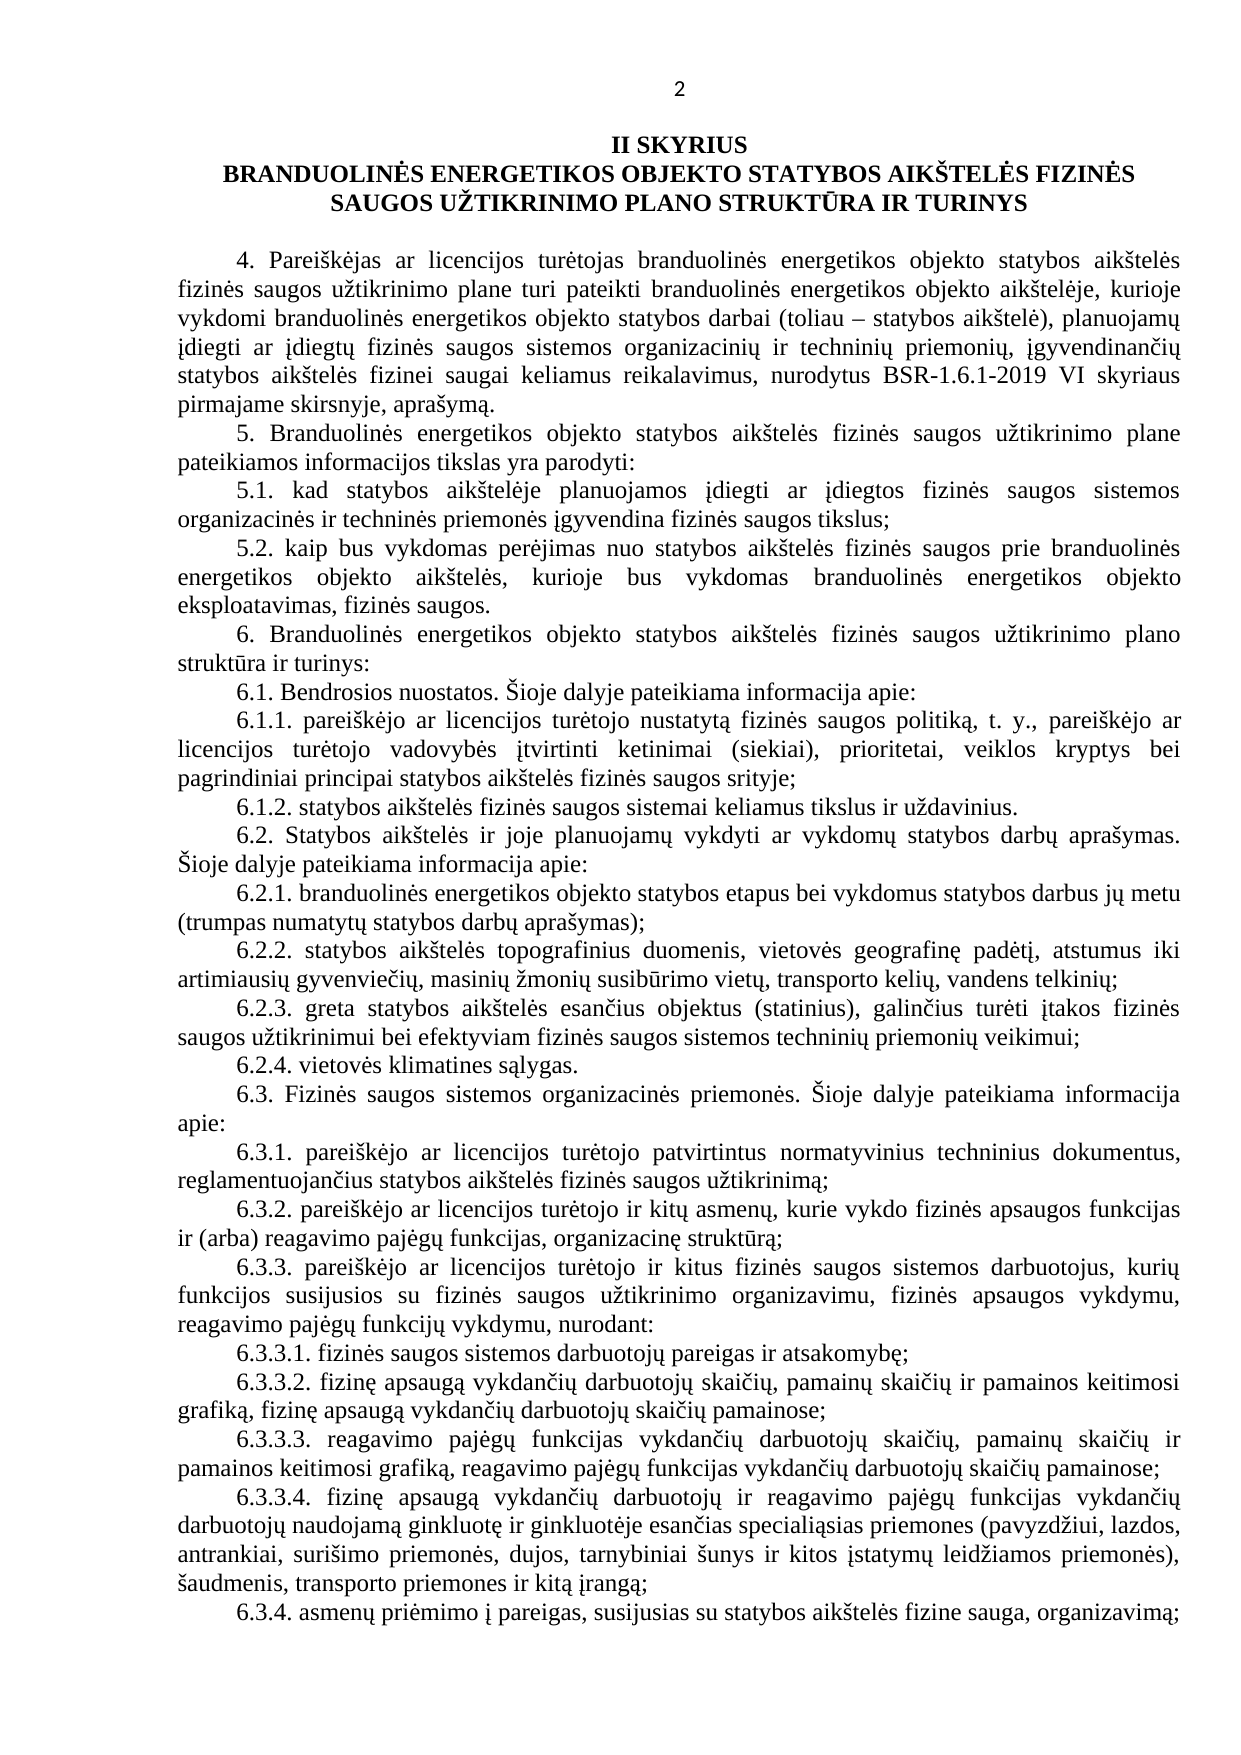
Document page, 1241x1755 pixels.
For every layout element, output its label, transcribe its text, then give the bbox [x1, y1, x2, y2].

text 6.3. Fizinės saugos sistemos organizacinės priemonės. Šioje dalyje pateikiama informacija apie: [177, 1079, 1181, 1137]
text II SKYRIUS [177, 131, 1181, 159]
text 6.3.2. pareiškėjo ar licencijos turėtojo ir kitų asmenų, kurie vykdo fizinės apsaugos funkcijas ir (arba) reagavimo pajėgų funkcijas, organizacinę struktūrą; [177, 1194, 1181, 1252]
text 4. Pareiškėjas ar licencijos turėtojas branduolinės energetikos objekto statybos aikštelės fizinės saugos užtikrinimo plane turi pateikti branduolinės energetikos objekto aikštelėje, kurioje vykdomi branduolinės energetikos objekto statybos darbai (toliau – statybos aikštelė), planuojamų įdiegti ar įdiegtų fizinės saugos sistemos organizacinių ir techninių priemonių, įgyvendinančių statybos aikštelės fizinei saugai keliamus reikalavimus, nurodytus BSR-1.6.1-2019 VI skyriaus pirmajame skirsnyje, aprašymą. [177, 246, 1181, 418]
text 6.2.4. vietovės klimatines sąlygas. [177, 1051, 1181, 1079]
text 5. Branduolinės energetikos objekto statybos aikštelės fizinės saugos užtikrinimo plane pateikiamos informacijos tikslas yra parodyti: [177, 418, 1181, 476]
text 6.2. Statybos aikštelės ir joje planuojamų vykdyti ar vykdomų statybos darbų aprašymas. Šioje dalyje pateikiama informacija apie: [177, 821, 1181, 878]
text 6.1.2. statybos aikštelės fizinės saugos sistemai keliamus tikslus ir uždavinius. [177, 792, 1181, 821]
text BRANDUOLINĖS ENERGETIKOS OBJEKTO STATyBOS AIKŠTELĖS FIZINĖS SAUGOS UŽTIKRINIMO PLANO STRUKTŪRA IR TURINYS [177, 159, 1181, 217]
text 6. Branduolinės energetikos objekto statybos aikštelės fizinės saugos užtikrinimo plano struktūra ir turinys: [177, 619, 1181, 677]
text 6.3.1. pareiškėjo ar licencijos turėtojo patvirtintus normatyvinius techninius dokumentus, reglamentuojančius statybos aikštelės fizinės saugos užtikrinimą; [177, 1137, 1181, 1194]
text 6.1.1. pareiškėjo ar licencijos turėtojo nustatytą fizinės saugos politiką, t. y., pareiškėjo ar licencijos turėtojo vadovybės įtvirtinti ketinimai (siekiai), prioritetai, veiklos kryptys bei pagrindiniai principai statybos aikštelės fizinės saugos srityje; [177, 706, 1181, 792]
text 6.3.3.4. fizinę apsaugą vykdančių darbuotojų ir reagavimo pajėgų funkcijas vykdančių darbuotojų naudojamą ginkluotę ir ginkluotėje esančias specialiąsias priemones (pavyzdžiui, lazdos, antrankiai, surišimo priemonės, dujos, tarnybiniai šunys ir kitos įstatymų leidžiamos priemonės), šaudmenis, transporto priemones ir kitą įrangą; [177, 1482, 1181, 1597]
text 6.2.2. statybos aikštelės topografinius duomenis, vietovės geografinę padėtį, atstumus iki artimiausių gyvenviečių, masinių žmonių susibūrimo vietų, transporto kelių, vandens telkinių; [177, 936, 1181, 993]
text 6.2.3. greta statybos aikštelės esančius objektus (statinius), galinčius turėti įtakos fizinės saugos užtikrinimui bei efektyviam fizinės saugos sistemos techninių priemonių veikimui; [177, 993, 1181, 1051]
text 6.3.4. asmenų priėmimo į pareigas, susijusias su statybos aikštelės fizine sauga, organizavimą; [177, 1597, 1181, 1626]
text 5.1. kad statybos aikštelėje planuojamos įdiegti ar įdiegtos fizinės saugos sistemos organizacinės ir techninės priemonės įgyvendina fizinės saugos tikslus; [177, 476, 1181, 533]
text 6.1. Bendrosios nuostatos. Šioje dalyje pateikiama informacija apie: [177, 677, 1181, 706]
text 6.3.3.3. reagavimo pajėgų funkcijas vykdančių darbuotojų skaičių, pamainų skaičių ir pamainos keitimosi grafiką, reagavimo pajėgų funkcijas vykdančių darbuotojų skaičių pamainose; [177, 1424, 1181, 1482]
text 6.3.3. pareiškėjo ar licencijos turėtojo ir kitus fizinės saugos sistemos darbuotojus, kurių funkcijos susijusios su fizinės saugos užtikrinimo organizavimu, fizinės apsaugos vykdymu, reagavimo pajėgų funkcijų vykdymu, nurodant: [177, 1252, 1181, 1338]
text 6.3.3.1. fizinės saugos sistemos darbuotojų pareigas ir atsakomybę; [177, 1338, 1181, 1367]
text 5.2. kaip bus vykdomas perėjimas nuo statybos aikštelės fizinės saugos prie branduolinės energetikos objekto aikštelės, kurioje bus vykdomas branduolinės energetikos objekto eksploatavimas, fizinės saugos. [177, 533, 1181, 619]
text 6.3.3.2. fizinę apsaugą vykdančių darbuotojų skaičių, pamainų skaičių ir pamainos keitimosi grafiką, fizinę apsaugą vykdančių darbuotojų skaičių pamainose; [177, 1367, 1181, 1424]
text 6.2.1. branduolinės energetikos objekto statybos etapus bei vykdomus statybos darbus jų metu (trumpas numatytų statybos darbų aprašymas); [177, 878, 1181, 936]
